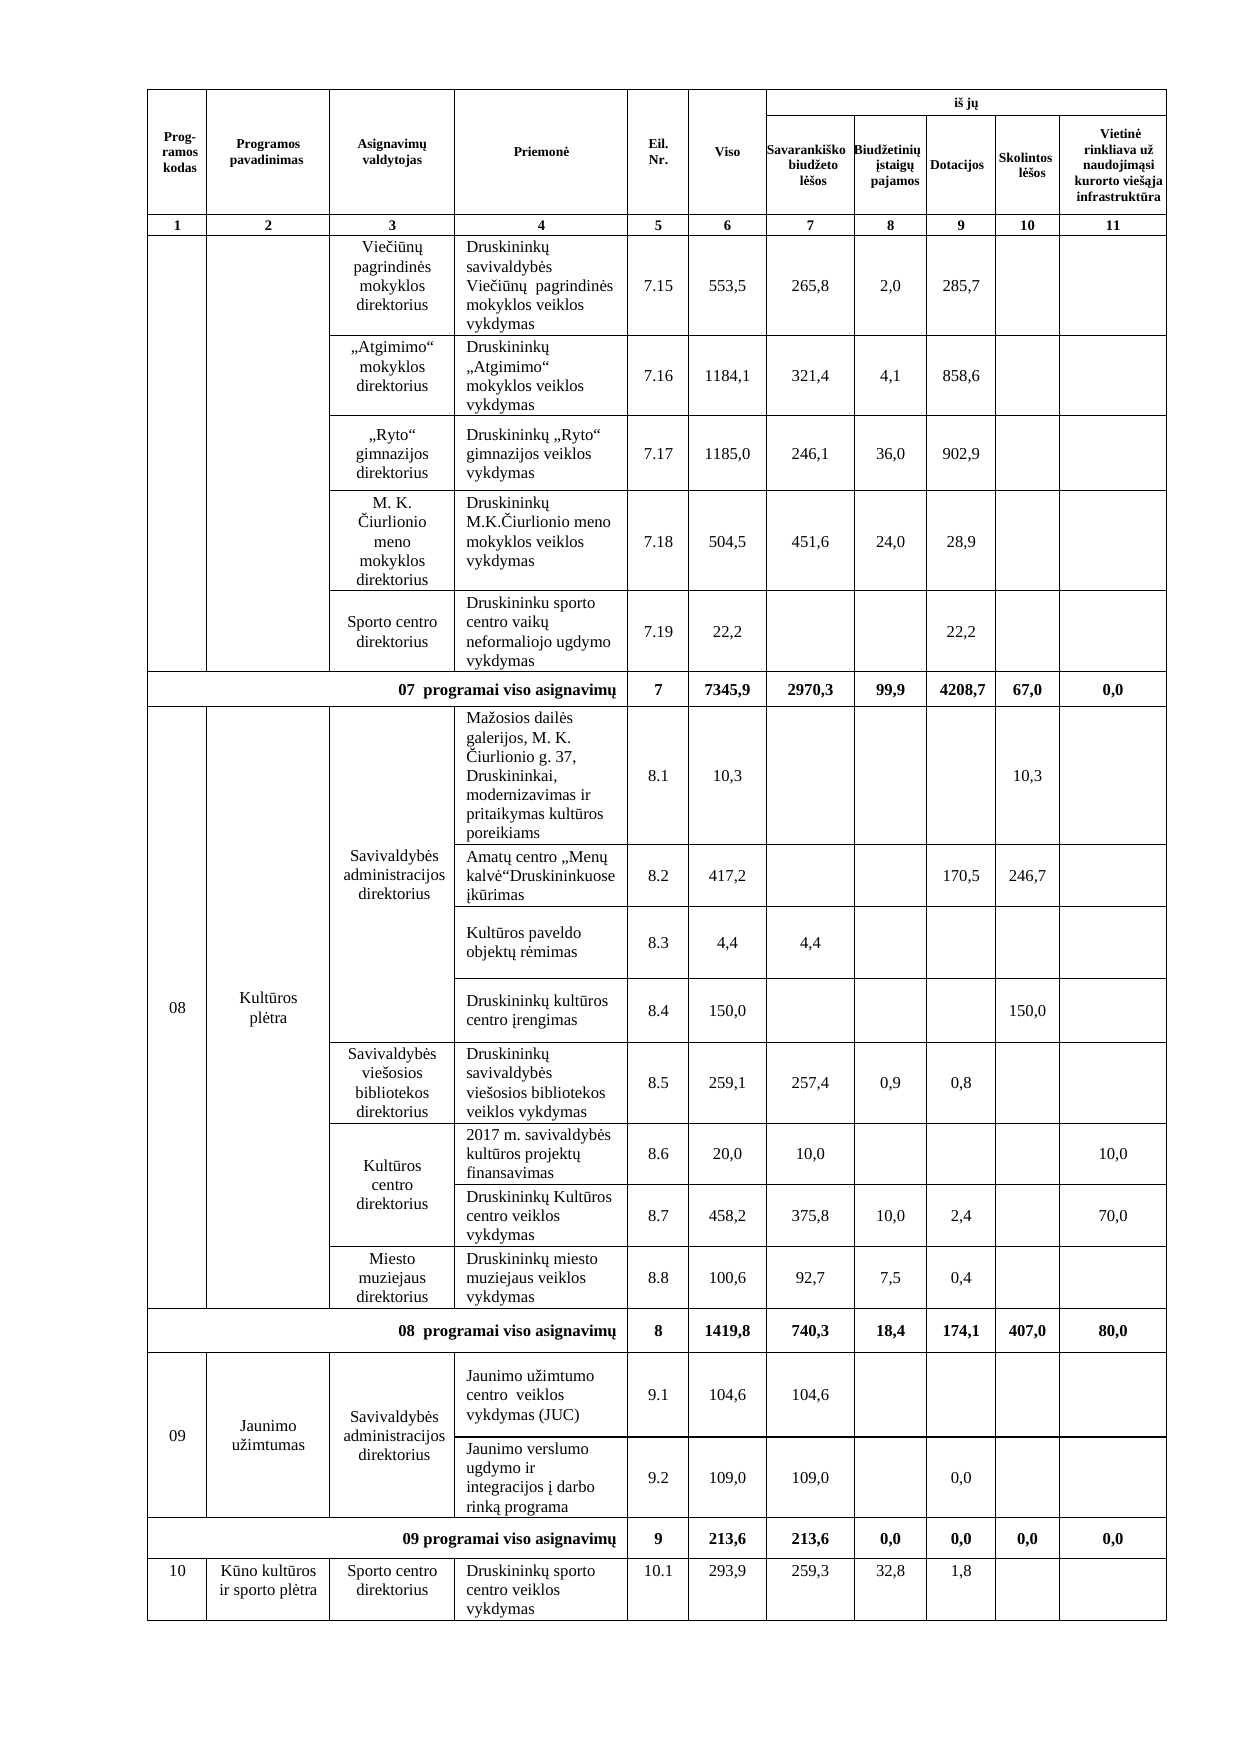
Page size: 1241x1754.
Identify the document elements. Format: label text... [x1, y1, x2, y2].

table_cell 08 [148, 707, 206, 1308]
table_cell 92,7 [767, 1247, 854, 1308]
table_cell 8.2 [628, 845, 688, 906]
table_cell 7.15 [628, 236, 688, 334]
table_cell 9 [628, 1518, 688, 1558]
table_cell Jaunimo užimtumas [207, 1353, 329, 1517]
table_cell 28,9 [927, 491, 995, 590]
table_cell 417,2 [689, 845, 766, 906]
table_cell 22,2 [689, 591, 766, 671]
table_header Viso [689, 90, 766, 214]
table_cell 2017 m. savivaldybės kultūros projektų finansavimas [455, 1124, 627, 1184]
table_cell 0,0 [1060, 672, 1166, 706]
table_cell 150,0 [996, 979, 1059, 1042]
table_cell „Atgimimo“ mokyklos direktorius [330, 336, 454, 415]
table_cell [1060, 336, 1166, 415]
table_cell Druskininkų M.K.Čiurlionio meno mokyklos veiklos vykdymas [455, 491, 627, 590]
table_cell [1060, 845, 1166, 906]
table_cell 20,0 [689, 1124, 766, 1184]
table_cell 67,0 [996, 672, 1059, 706]
table_cell 7 [628, 672, 688, 706]
table_cell [855, 591, 926, 671]
table_cell 2,0 [855, 236, 926, 334]
table_cell Savivaldybės viešosios bibliotekos direktorius [330, 1043, 454, 1122]
table_cell Dotacijos [927, 116, 995, 214]
table_cell 0,0 [927, 1438, 995, 1517]
table_cell [996, 591, 1059, 671]
table_cell 321,4 [767, 336, 854, 415]
table_cell 150,0 [689, 979, 766, 1042]
table_cell [767, 707, 854, 844]
table_cell 257,4 [767, 1043, 854, 1122]
table_cell [1060, 1247, 1166, 1308]
table_cell 11 [1060, 215, 1166, 234]
table_cell Jaunimo verslumo ugdymo ir integracijos į darbo rinką programa [455, 1438, 627, 1517]
table_header Programos pavadinimas [207, 90, 329, 214]
table_cell 4,1 [855, 336, 926, 415]
table_cell 0,8 [927, 1043, 995, 1122]
table_cell Druskininku sporto centro vaikų neformaliojo ugdymo vykdymas [455, 591, 627, 671]
table_cell [996, 1124, 1059, 1184]
table_cell 8.4 [628, 979, 688, 1042]
table_cell Miesto muziejaus direktorius [330, 1247, 454, 1308]
table_cell 858,6 [927, 336, 995, 415]
table_cell [927, 979, 995, 1042]
table_cell 07 programai viso asignavimų [148, 672, 627, 706]
table_cell 80,0 [1060, 1309, 1166, 1352]
table_cell [855, 1124, 926, 1184]
table_cell 504,5 [689, 491, 766, 590]
table_cell 2,4 [927, 1185, 995, 1246]
table_cell Sporto centro direktorius [330, 1559, 454, 1619]
table_cell 259,3 [767, 1559, 854, 1619]
table_cell 8.6 [628, 1124, 688, 1184]
table_cell Druskininkų sporto centro veiklos vykdymas [455, 1559, 627, 1619]
table_cell Kūno kultūros ir sporto plėtra [207, 1559, 329, 1619]
table_cell 407,0 [996, 1309, 1059, 1352]
table_cell 7.17 [628, 416, 688, 490]
table_cell [927, 707, 995, 844]
table_cell [1060, 1559, 1166, 1619]
table_cell 246,1 [767, 416, 854, 490]
table_cell Mažosios dailės galerijos, M. K. Čiurlionio g. 37, Druskininkai, modernizavimas ir pritaikymas kultūros poreikiams [455, 707, 627, 844]
table_cell 213,6 [689, 1518, 766, 1558]
table_cell 8.1 [628, 707, 688, 844]
table_cell 8.3 [628, 907, 688, 977]
table_cell [1060, 707, 1166, 844]
table_cell [996, 1438, 1059, 1517]
table_cell 109,0 [767, 1438, 854, 1517]
table_cell 100,6 [689, 1247, 766, 1308]
table_cell 0,0 [1060, 1518, 1166, 1558]
table_cell 1184,1 [689, 336, 766, 415]
table_header Asignavimų valdytojas [330, 90, 454, 214]
table_header Priemonė [455, 90, 627, 214]
table_header Prog-ramos kodas [148, 90, 206, 214]
table_cell 285,7 [927, 236, 995, 334]
table_cell Jaunimo užimtumo centro veiklos vykdymas (JUC) [455, 1353, 627, 1436]
table_cell 4208,7 [927, 672, 995, 706]
table_cell Viečiūnų pagrindinės mokyklos direktorius [330, 236, 454, 334]
table_cell 902,9 [927, 416, 995, 490]
table_cell [996, 1559, 1059, 1619]
table_cell [927, 907, 995, 977]
table_cell 36,0 [855, 416, 926, 490]
table_cell [1060, 236, 1166, 334]
table_cell 32,8 [855, 1559, 926, 1619]
table_cell 0,0 [855, 1518, 926, 1558]
table_cell [855, 979, 926, 1042]
table_cell 5 [628, 215, 688, 234]
table_cell [1060, 1353, 1166, 1436]
table_cell 0,0 [927, 1518, 995, 1558]
table_header Eil. Nr. [628, 90, 688, 214]
table_cell 259,1 [689, 1043, 766, 1122]
table_cell 0,4 [927, 1247, 995, 1308]
table_cell 8.5 [628, 1043, 688, 1122]
table_cell [1060, 491, 1166, 590]
table_cell [996, 907, 1059, 977]
table_cell [996, 416, 1059, 490]
table_cell 8.7 [628, 1185, 688, 1246]
table_cell [767, 979, 854, 1042]
table_cell 7 [767, 215, 854, 234]
table_cell 7.19 [628, 591, 688, 671]
table_cell 7.16 [628, 336, 688, 415]
table_cell [996, 491, 1059, 590]
table_cell Vietinė rinkliava už naudojimąsi kurorto viešąja infrastruktūra [1060, 116, 1166, 214]
table_cell 4 [455, 215, 627, 234]
table_cell 109,0 [689, 1438, 766, 1517]
table_header iš jų [767, 90, 1166, 115]
table_cell 265,8 [767, 236, 854, 334]
table_cell 08 programai viso asignavimų [148, 1309, 627, 1352]
table_cell 451,6 [767, 491, 854, 590]
table_cell [996, 236, 1059, 334]
table_cell [855, 1438, 926, 1517]
table_cell Savivaldybės administracijos direktorius [330, 707, 454, 1042]
table_cell 6 [689, 215, 766, 234]
table_cell 174,1 [927, 1309, 995, 1352]
table_cell 1185,0 [689, 416, 766, 490]
table_cell 4,4 [767, 907, 854, 977]
table_cell 4,4 [689, 907, 766, 977]
table_cell [1060, 416, 1166, 490]
table_cell [855, 1353, 926, 1436]
table_cell 0,9 [855, 1043, 926, 1122]
table_cell [1060, 1438, 1166, 1517]
table_cell Kultūros paveldo objektų rėmimas [455, 907, 627, 977]
table_cell 104,6 [767, 1353, 854, 1436]
table_cell M. K. Čiurlionio meno mokyklos direktorius [330, 491, 454, 590]
table_cell 2970,3 [767, 672, 854, 706]
table_cell 70,0 [1060, 1185, 1166, 1246]
table_cell Druskininkų „Atgimimo“ mokyklos veiklos vykdymas [455, 336, 627, 415]
table_cell [996, 1353, 1059, 1436]
table_cell 8.8 [628, 1247, 688, 1308]
table_cell [855, 907, 926, 977]
table_cell Skolintos lėšos [996, 116, 1059, 214]
table_cell [1060, 1043, 1166, 1122]
table_cell Druskininkų savivaldybės Viečiūnų pagrindinės mokyklos veiklos vykdymas [455, 236, 627, 334]
table_cell [1060, 591, 1166, 671]
table_cell Sporto centro direktorius [330, 591, 454, 671]
table_cell [927, 1353, 995, 1436]
table_cell 24,0 [855, 491, 926, 590]
table_cell „Ryto“ gimnazijos direktorius [330, 416, 454, 490]
table_cell 1 [148, 215, 206, 234]
table_cell 170,5 [927, 845, 995, 906]
table_cell Druskininkų „Ryto“ gimnazijos veiklos vykdymas [455, 416, 627, 490]
table_cell 1419,8 [689, 1309, 766, 1352]
table_cell Kultūros centro direktorius [330, 1124, 454, 1246]
table_cell 10,3 [996, 707, 1059, 844]
table_cell 7.18 [628, 491, 688, 590]
table_cell Biudžetinių įstaigų pajamos [855, 116, 926, 214]
table_cell Savarankiško biudžeto lėšos [767, 116, 854, 214]
table_cell [1060, 907, 1166, 977]
table_cell [996, 336, 1059, 415]
table_cell Savivaldybės administracijos direktorius [330, 1353, 454, 1517]
table_cell 9 [927, 215, 995, 234]
table_cell 2 [207, 215, 329, 234]
table_cell 213,6 [767, 1518, 854, 1558]
table_cell 10,0 [1060, 1124, 1166, 1184]
table_cell 7345,9 [689, 672, 766, 706]
table_cell 9.1 [628, 1353, 688, 1436]
table_cell Druskininkų Kultūros centro veiklos vykdymas [455, 1185, 627, 1246]
table_cell 9.2 [628, 1438, 688, 1517]
table_cell [855, 845, 926, 906]
table_cell 7,5 [855, 1247, 926, 1308]
table_cell [996, 1185, 1059, 1246]
table_cell Druskininkų savivaldybės viešosios bibliotekos veiklos vykdymas [455, 1043, 627, 1122]
table_cell [855, 707, 926, 844]
table_cell 246,7 [996, 845, 1059, 906]
table_cell 1,8 [927, 1559, 995, 1619]
table_cell 0,0 [996, 1518, 1059, 1558]
table_cell [207, 236, 329, 671]
table_cell Druskininkų kultūros centro įrengimas [455, 979, 627, 1042]
table_cell 10,0 [767, 1124, 854, 1184]
table_cell 10,0 [855, 1185, 926, 1246]
table_cell [927, 1124, 995, 1184]
table_cell 99,9 [855, 672, 926, 706]
table_cell 553,5 [689, 236, 766, 334]
table_cell [996, 1043, 1059, 1122]
table_cell 375,8 [767, 1185, 854, 1246]
table_cell 293,9 [689, 1559, 766, 1619]
table_cell [148, 236, 206, 671]
table_cell 8 [628, 1309, 688, 1352]
table_cell 740,3 [767, 1309, 854, 1352]
table_cell 09 [148, 1353, 206, 1517]
table_cell 10 [996, 215, 1059, 234]
table_cell 3 [330, 215, 454, 234]
table_cell [1060, 979, 1166, 1042]
table_cell 10 [148, 1559, 206, 1619]
table_cell Kultūros plėtra [207, 707, 329, 1308]
table_cell [996, 1247, 1059, 1308]
table_cell [767, 845, 854, 906]
table_cell 18,4 [855, 1309, 926, 1352]
table_cell 09 programai viso asignavimų [148, 1518, 627, 1558]
table_cell 104,6 [689, 1353, 766, 1436]
table_cell 22,2 [927, 591, 995, 671]
table_cell 458,2 [689, 1185, 766, 1246]
table_cell Amatų centro „Menų kalvė“Druskininkuose įkūrimas [455, 845, 627, 906]
table_cell [767, 591, 854, 671]
table_cell 8 [855, 215, 926, 234]
table_cell 10,3 [689, 707, 766, 844]
table_cell 10.1 [628, 1559, 688, 1619]
table_cell Druskininkų miesto muziejaus veiklos vykdymas [455, 1247, 627, 1308]
